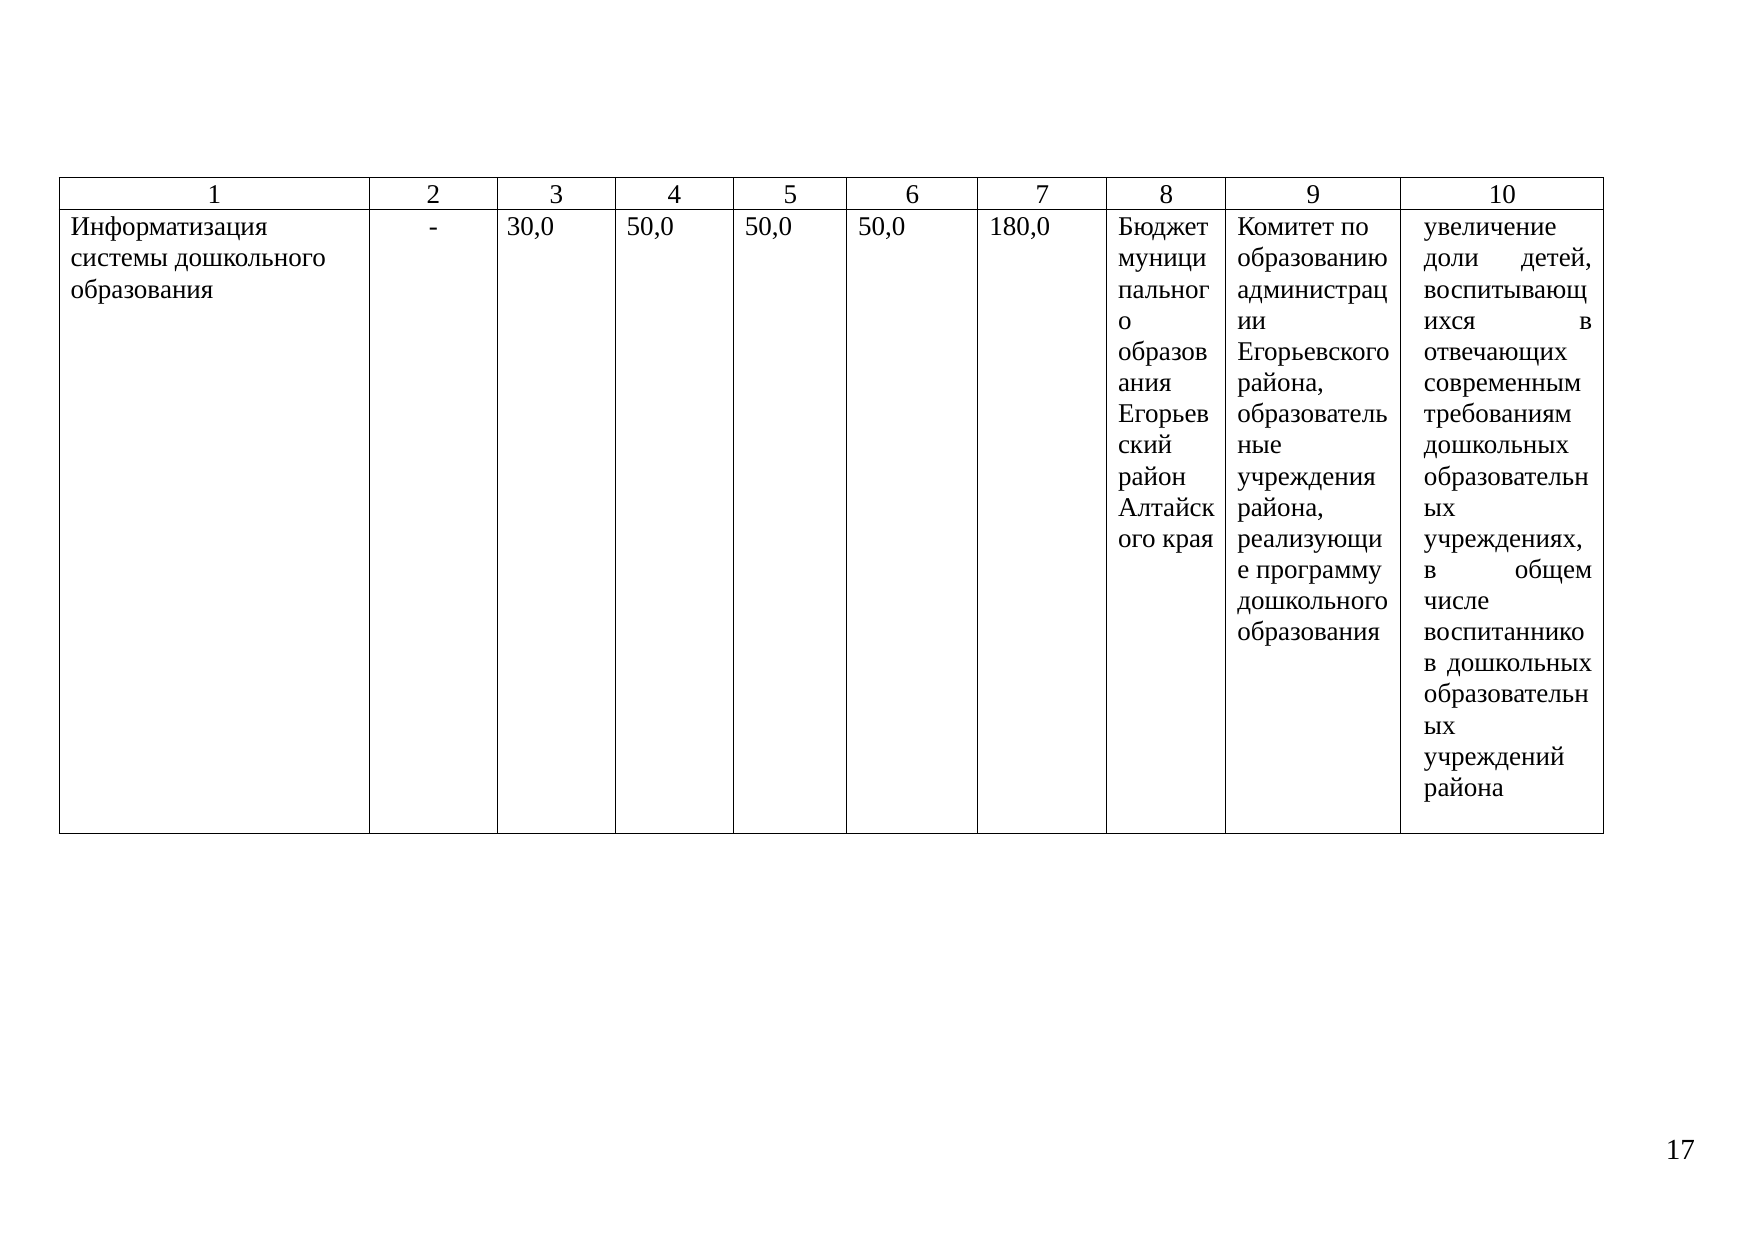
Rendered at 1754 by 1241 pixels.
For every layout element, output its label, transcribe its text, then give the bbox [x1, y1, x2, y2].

table_header 1 [60, 178, 369, 209]
table_cell Информатизация системы дошкольного образования [60, 210, 369, 833]
table_header 9 [1226, 178, 1400, 209]
table_header 7 [978, 178, 1106, 209]
table_cell 180,0 [978, 210, 1106, 833]
table_header 2 [370, 178, 497, 209]
table_header 10 [1401, 178, 1603, 209]
table_cell Бюджет муниципального образования Егорьевский район Алтайского края [1107, 210, 1225, 833]
table_cell 30,0 [498, 210, 615, 833]
table_cell Комитет по образованию администрации Егорьевского района, образовательные учреждения района, реализующие программу дошкольного образования [1226, 210, 1400, 833]
table_header 6 [847, 178, 977, 209]
table_header 4 [616, 178, 733, 209]
table_cell 50,0 [616, 210, 733, 833]
table_header 8 [1107, 178, 1225, 209]
table_cell - [370, 210, 497, 833]
table_header 5 [734, 178, 846, 209]
table_cell увеличение доли детей, воспитывающихся в отвечающих современным требованиям дошкольных образовательных учреждениях, в общем числе воспитанников дошкольных образовательных учреждений района [1401, 210, 1603, 833]
table_cell 50,0 [734, 210, 846, 833]
table_header 3 [498, 178, 615, 209]
table_cell 50,0 [847, 210, 977, 833]
